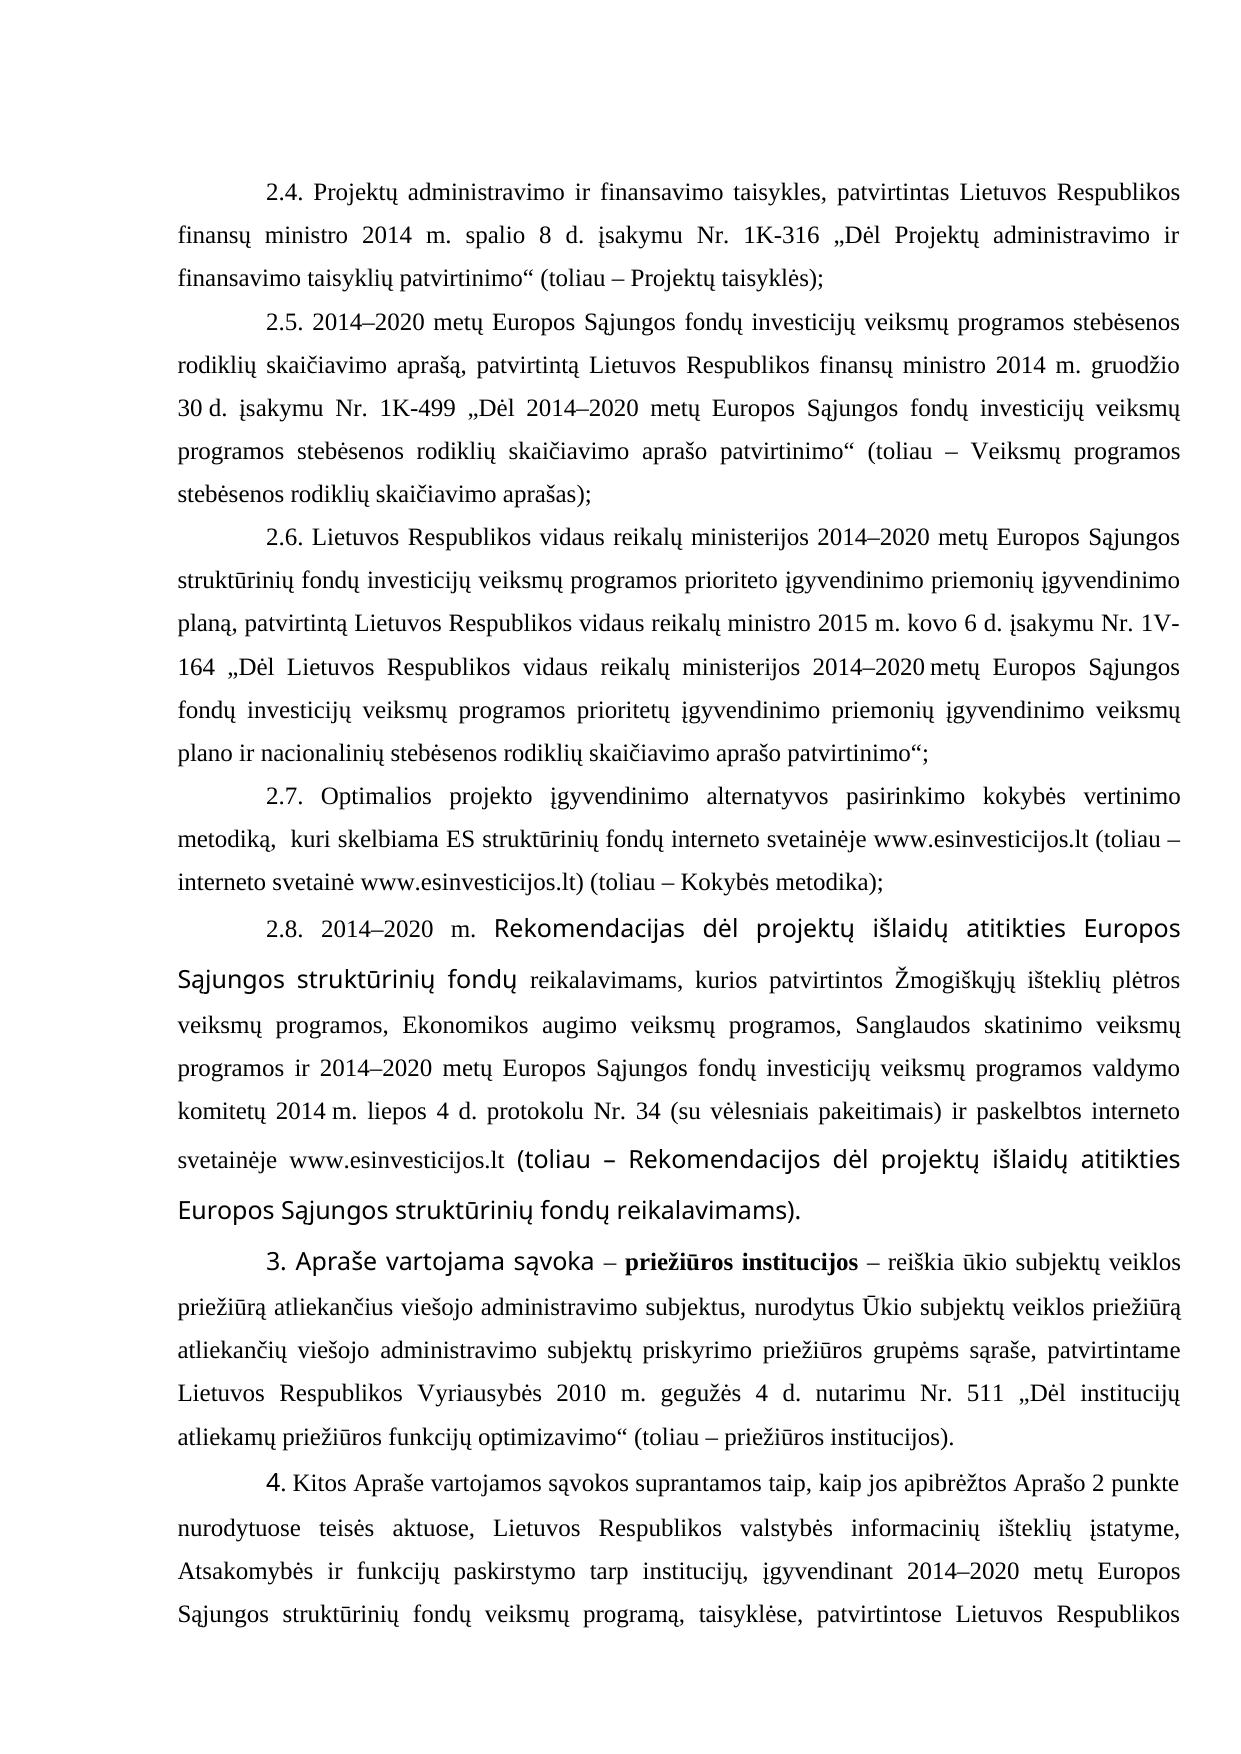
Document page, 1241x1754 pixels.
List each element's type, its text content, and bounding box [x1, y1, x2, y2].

text 4. Kitos Apraše vartojamos sąvokos suprantamos taip, kaip jos apibrėžtos Aprašo 2 punkte nurodytuose teisės aktuose, Lietuvos Respublikos valstybės informacinių išteklių įstatyme, Atsakomybės ir funkcijų paskirstymo tarp institucijų, įgyvendinant 2014–2020 metų Europos Sąjungos struktūrinių fondų veiksmų programą, taisyklėse, patvirtintose Lietuvos Respublikos [177, 1465, 1181, 1628]
text 3. Apraše vartojama sąvoka – priežiūros institucijos – reiškia ūkio subjektų veiklos priežiūrą atliekančius viešojo administravimo subjektus, nurodytus Ūkio subjektų veiklos priežiūrą atliekančių viešojo administravimo subjektų priskyrimo priežiūros grupėms sąraše, patvirtintame Lietuvos Respublikos Vyriausybės 2010 m. gegužės 4 d. nutarimu Nr. 511 „Dėl institucijų atliekamų priežiūros funkcijų optimizavimo“ (toliau – priežiūros institucijos). [177, 1244, 1181, 1450]
text 2.6. Lietuvos Respublikos vidaus reikalų ministerijos 2014–2020 metų Europos Sąjungos struktūrinių fondų investicijų veiksmų programos prioriteto įgyvendinimo priemonių įgyvendinimo planą, patvirtintą Lietuvos Respublikos vidaus reikalų ministro 2015 m. kovo 6 d. įsakymu Nr. 1V-164 „Dėl Lietuvos Respublikos vidaus reikalų ministerijos 2014–2020 metų Europos Sąjungos fondų investicijų veiksmų programos prioritetų įgyvendinimo priemonių įgyvendinimo veiksmų plano ir nacionalinių stebėsenos rodiklių skaičiavimo aprašo patvirtinimo“; [177, 522, 1181, 767]
text 2.8. 2014–2020 m. Rekomendacijas dėl projektų išlaidų atitikties Europos Sąjungos struktūrinių fondų reikalavimams, kurios patvirtintos Žmogiškųjų išteklių plėtros veiksmų programos, Ekonomikos augimo veiksmų programos, Sanglaudos skatinimo veiksmų programos ir 2014–2020 metų Europos Sąjungos fondų investicijų veiksmų programos valdymo komitetų 2014 m. liepos 4 d. protokolu Nr. 34 (su vėlesniais pakeitimais) ir paskelbtos interneto svetainėje www.esinvesticijos.lt (toliau – Rekomendacijos dėl projektų išlaidų atitikties Europos Sąjungos struktūrinių fondų reikalavimams). [177, 910, 1181, 1227]
text 2.7. Optimalios projekto įgyvendinimo alternatyvos pasirinkimo kokybės vertinimo metodiką, kuri skelbiama ES struktūrinių fondų interneto svetainėje www.esinvesticijos.lt (toliau – interneto svetainė www.esinvesticijos.lt) (toliau – Kokybės metodika); [177, 781, 1181, 896]
text 2.4. Projektų administravimo ir finansavimo taisykles, patvirtintas Lietuvos Respublikos finansų ministro 2014 m. spalio 8 d. įsakymu Nr. 1K-316 „Dėl Projektų administravimo ir finansavimo taisyklių patvirtinimo“ (toliau – Projektų taisyklės); [177, 177, 1181, 292]
text 2.5. 2014–2020 metų Europos Sąjungos fondų investicijų veiksmų programos stebėsenos rodiklių skaičiavimo aprašą, patvirtintą Lietuvos Respublikos finansų ministro 2014 m. gruodžio 30 d. įsakymu Nr. 1K-499 „Dėl 2014–2020 metų Europos Sąjungos fondų investicijų veiksmų programos stebėsenos rodiklių skaičiavimo aprašo patvirtinimo“ (toliau – Veiksmų programos stebėsenos rodiklių skaičiavimo aprašas); [177, 307, 1181, 508]
